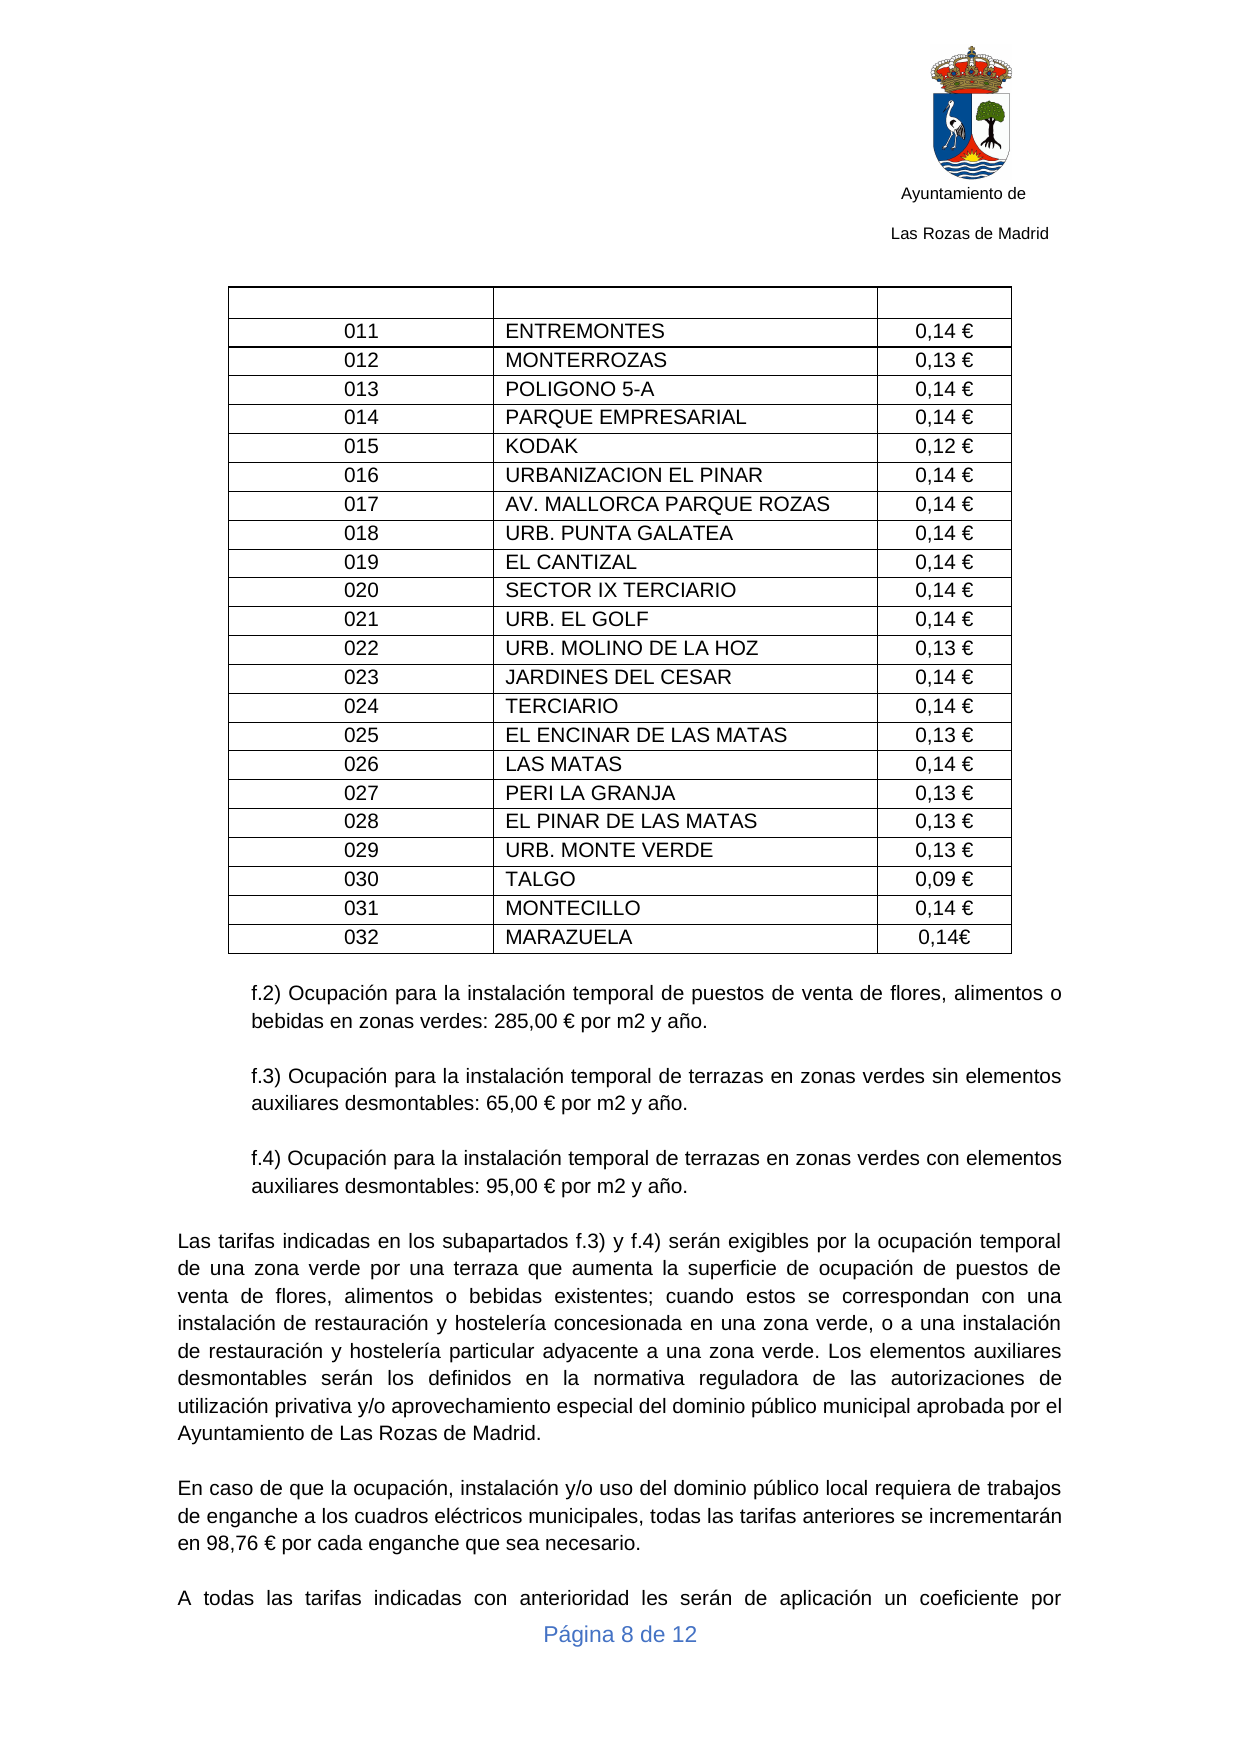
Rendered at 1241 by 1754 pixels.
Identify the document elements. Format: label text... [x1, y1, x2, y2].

table_cell 0,09 € [878, 867, 1011, 895]
table_cell 027 [229, 780, 493, 808]
table_cell URBANIZACION EL PINAR [494, 463, 877, 491]
table_cell 013 [229, 376, 493, 404]
table_cell 0,14 € [878, 521, 1011, 548]
table_cell 012 [229, 348, 493, 375]
table_cell URB. MONTE VERDE [494, 838, 877, 866]
table_cell MONTECILLO [494, 896, 877, 923]
table_cell 0,14 € [878, 405, 1011, 433]
table_cell 019 [229, 550, 493, 577]
table_cell MARAZUELA [494, 925, 877, 952]
table_cell POLIGONO 5-A [494, 376, 877, 404]
table_cell 0,14 € [878, 376, 1011, 404]
table_cell SECTOR IX TERCIARIO [494, 578, 877, 606]
table_cell 017 [229, 492, 493, 519]
table_cell 0,12 € [878, 434, 1011, 462]
table_cell 0,13 € [878, 348, 1011, 375]
table_cell 016 [229, 463, 493, 491]
table_cell URB. EL GOLF [494, 607, 877, 635]
table_cell 0,14 € [878, 751, 1011, 779]
table_cell 0,14 € [878, 578, 1011, 606]
table_cell 014 [229, 405, 493, 433]
table_cell 022 [229, 636, 493, 664]
text A todas las tarifas indicadas con anterioridad les serán de aplicación un coeficiente por [177, 1586, 1063, 1610]
table_cell 0,14 € [878, 896, 1011, 923]
text f.3) Ocupación para la instalación temporal de terrazas en zonas verdes sin elementos auxiliares desmontables: 65,00 € por m2 y año. [251, 1063, 1063, 1115]
text Las tarifas indicadas en los subapartados f.3) y f.4) serán exigibles por la ocupación temporal de una zona verde por una terraza que aumenta la superficie de ocupación de puestos de venta de flores, alimentos o bebidas existentes; cuando estos se correspondan con una instalación de restauración y hostelería concesionada en una zona verde, o a una instalación de restauración y hostelería particular adyacente a una zona verde. Los elementos auxiliares desmontables serán los definidos en la normativa reguladora de las autorizaciones de utilización privativa y/o aprovechamiento especial del dominio público municipal aprobada por el Ayuntamiento de Las Rozas de Madrid. [177, 1228, 1063, 1445]
table_cell [494, 288, 877, 318]
table_cell 026 [229, 751, 493, 779]
table_cell 015 [229, 434, 493, 462]
table_cell 0,14 € [878, 463, 1011, 491]
table_cell 018 [229, 521, 493, 548]
table_cell 020 [229, 578, 493, 606]
table_cell EL CANTIZAL [494, 550, 877, 577]
table_cell 024 [229, 694, 493, 722]
text f.4) Ocupación para la instalación temporal de terrazas en zonas verdes con elementos auxiliares desmontables: 95,00 € por m2 y año. [251, 1146, 1063, 1197]
table_cell 023 [229, 665, 493, 693]
table_cell 0,13 € [878, 838, 1011, 866]
text f.2) Ocupación para la instalación temporal de puestos de venta de flores, alimentos o bebidas en zonas verdes: 285,00 € por m2 y año. [251, 981, 1063, 1032]
table_cell 0,14 € [878, 694, 1011, 722]
table_cell AV. MALLORCA PARQUE ROZAS [494, 492, 877, 519]
table_cell 028 [229, 809, 493, 837]
table_cell 0,14 € [878, 319, 1011, 346]
table_cell ENTREMONTES [494, 319, 877, 346]
table_cell PARQUE EMPRESARIAL [494, 405, 877, 433]
table_cell TERCIARIO [494, 694, 877, 722]
table_cell TALGO [494, 867, 877, 895]
table_cell 0,14 € [878, 665, 1011, 693]
table_cell KODAK [494, 434, 877, 462]
table_cell 032 [229, 925, 493, 952]
table_cell 0,13 € [878, 809, 1011, 837]
table_cell 0,14 € [878, 607, 1011, 635]
table_cell EL PINAR DE LAS MATAS [494, 809, 877, 837]
table_cell 0,14 € [878, 492, 1011, 519]
table_cell 025 [229, 723, 493, 750]
table_cell JARDINES DEL CESAR [494, 665, 877, 693]
table_cell 0,13 € [878, 636, 1011, 664]
table_cell 0,14 € [878, 550, 1011, 577]
table_cell 031 [229, 896, 493, 923]
table_cell URB. MOLINO DE LA HOZ [494, 636, 877, 664]
table_cell [229, 288, 493, 318]
table_cell MONTERROZAS [494, 348, 877, 375]
table_cell 029 [229, 838, 493, 866]
table_cell 0,13 € [878, 723, 1011, 750]
table_cell 0,14€ [878, 925, 1011, 952]
table_cell 011 [229, 319, 493, 346]
table_cell LAS MATAS [494, 751, 877, 779]
table_cell 021 [229, 607, 493, 635]
table_cell EL ENCINAR DE LAS MATAS [494, 723, 877, 750]
text En caso de que la ocupación, instalación y/o uso del dominio público local requiera de trabajos de enganche a los cuadros eléctricos municipales, todas las tarifas anteriores se incrementarán en 98,76 € por cada enganche que sea necesario. [177, 1476, 1063, 1555]
table_cell 030 [229, 867, 493, 895]
table_cell [878, 288, 1011, 318]
table_cell 0,13 € [878, 780, 1011, 808]
table_cell PERI LA GRANJA [494, 780, 877, 808]
table_cell URB. PUNTA GALATEA [494, 521, 877, 548]
